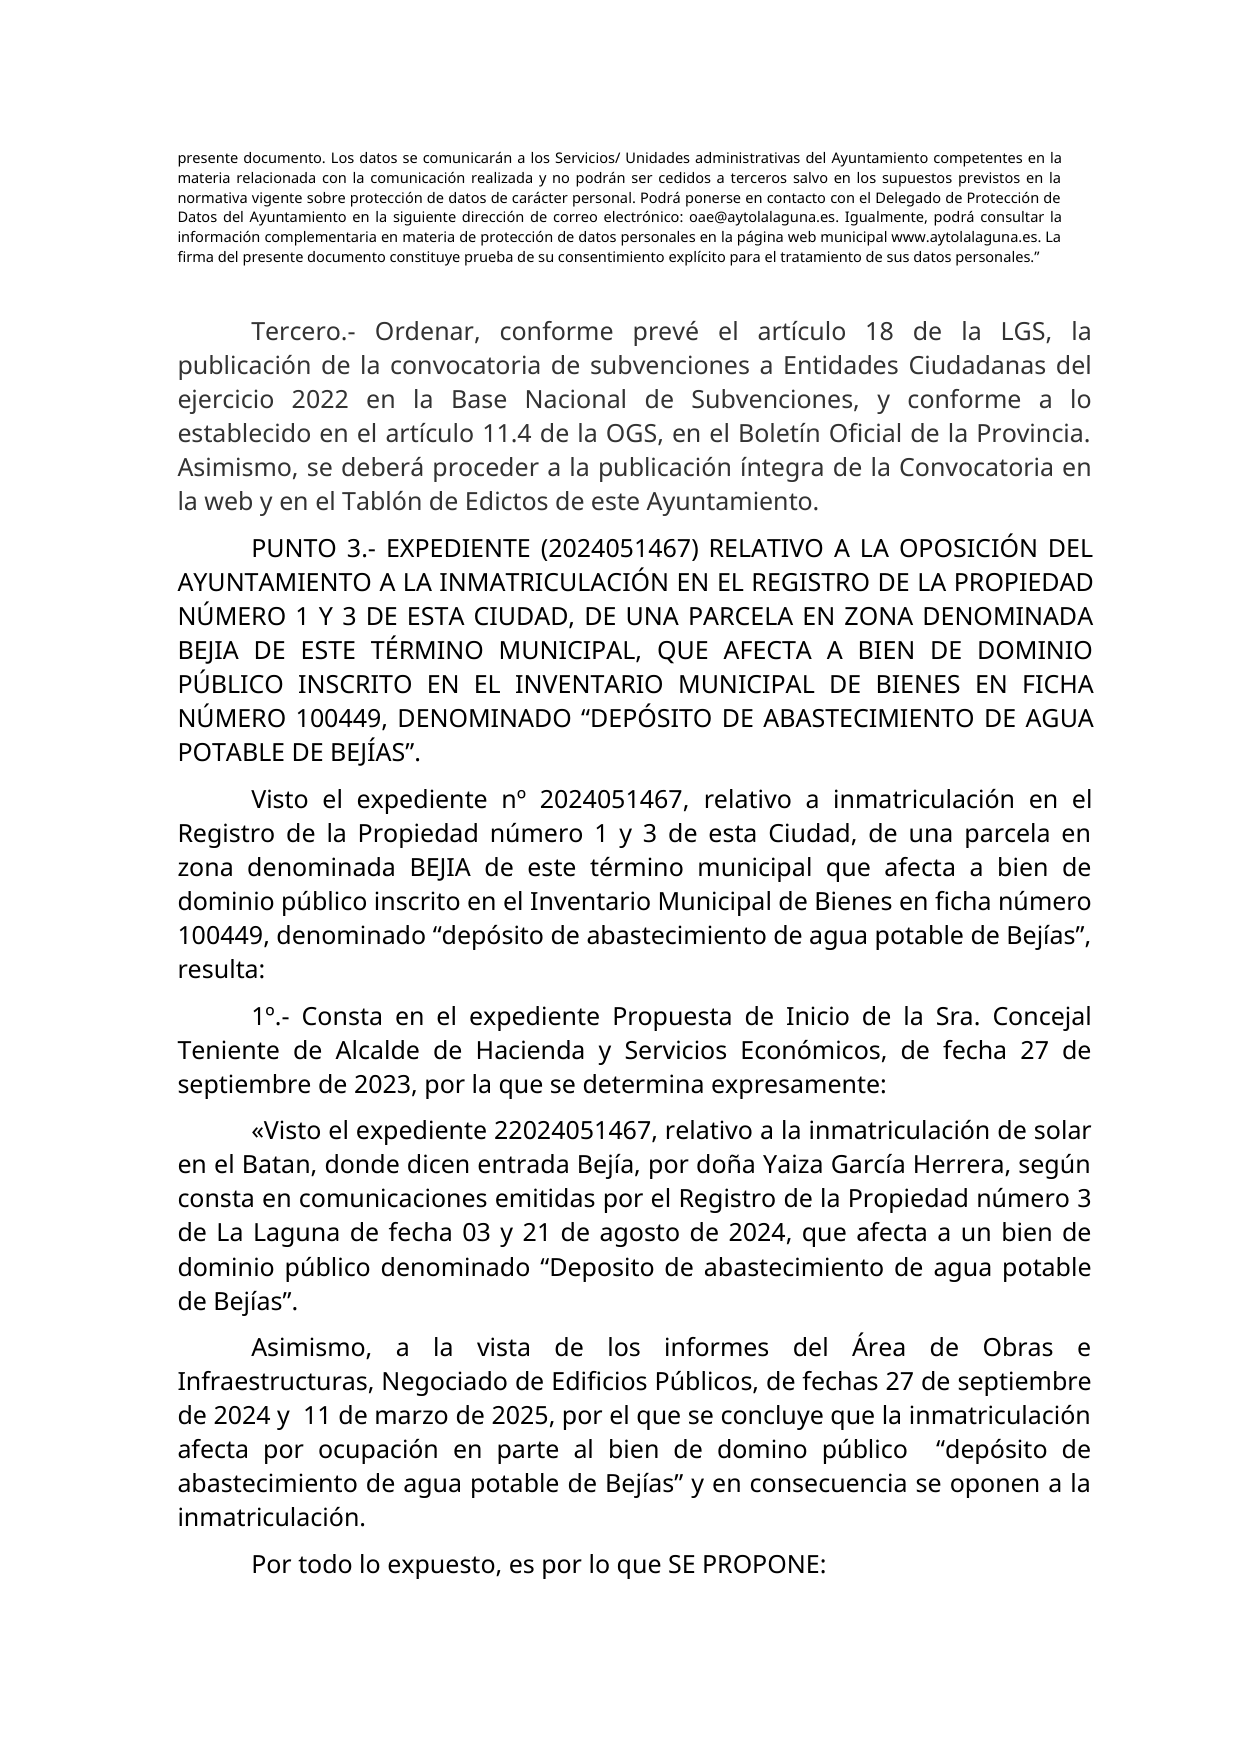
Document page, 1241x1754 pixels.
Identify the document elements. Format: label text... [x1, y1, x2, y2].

text Visto el expediente nº 2024051467, relativo a inmatriculación en el Registro de la Propiedad número 1 y 3 de esta Ciudad, de una parcela en zona denominada BEJIA de este término municipal que afecta a bien de dominio público inscrito en el Inventario Municipal de Bienes en ficha número 100449, denominado “depósito de abastecimiento de agua potable de Bejías”, resulta: [177, 781, 1093, 986]
text 1º.- Consta en el expediente Propuesta de Inicio de la Sra. Concejal Teniente de Alcalde de Hacienda y Servicios Económicos, de fecha 27 de septiembre de 2023, por la que se determina expresamente: [177, 998, 1093, 1100]
text Por todo lo expuesto, es por lo que SE PROPONE: [177, 1547, 1093, 1581]
text PUNTO 3.- EXPEDIENTE (2024051467) RELATIVO A LA OPOSICIÓN DEL AYUNTAMIENTO A LA INMATRICULACIÓN EN EL REGISTRO DE LA PROPIEDAD NÚMERO 1 Y 3 DE ESTA CIUDAD, DE UNA PARCELA EN ZONA DENOMINADA BEJIA DE ESTE TÉRMINO MUNICIPAL, QUE AFECTA A BIEN DE DOMINIO PÚBLICO INSCRITO EN EL INVENTARIO MUNICIPAL DE BIENES EN FICHA NÚMERO 100449, DENOMINADO “DEPÓSITO DE ABASTECIMIENTO DE AGUA POTABLE DE BEJÍAS”. [177, 530, 1095, 769]
text Tercero.- Ordenar, conforme prevé el artículo 18 de la LGS, la publicación de la convocatoria de subvenciones a Entidades Ciudadanas del ejercicio 2022 en la Base Nacional de Subvenciones, y conforme a lo establecido en el artículo 11.4 de la OGS, en el Boletín Oficial de la Provincia. Asimismo, se deberá proceder a la publicación íntegra de la Convocatoria en la web y en el Tablón de Edictos de este Ayuntamiento. [177, 313, 1093, 518]
text Asimismo, a la vista de los informes del Área de Obras e Infraestructuras, Negociado de Edificios Públicos, de fechas 27 de septiembre de 2024 y 11 de marzo de 2025, por el que se concluye que la inmatriculación afecta por ocupación en parte al bien de domino público “depósito de abastecimiento de agua potable de Bejías” y en consecuencia se oponen a la inmatriculación. [177, 1330, 1093, 1534]
text presente documento. Los datos se comunicarán a los Servicios/ Unidades administrativas del Ayuntamiento competentes en la materia relacionada con la comunicación realizada y no podrán ser cedidos a terceros salvo en los supuestos previstos en la normativa vigente sobre protección de datos de carácter personal. Podrá ponerse en contacto con el Delegado de Protección de Datos del Ayuntamiento en la siguiente dirección de correo electrónico: oae@aytolalaguna.es. Igualmente, podrá consultar la información complementaria en materia de protección de datos personales en la página web municipal www.aytolalaguna.es. La firma del presente documento constituye prueba de su consentimiento explícito para el tratamiento de sus datos personales.” [177, 148, 1063, 267]
text «Visto el expediente 22024051467, relativo a la inmatriculación de solar en el Batan, donde dicen entrada Bejía, por doña Yaiza García Herrera, según consta en comunicaciones emitidas por el Registro de la Propiedad número 3 de La Laguna de fecha 03 y 21 de agosto de 2024, que afecta a un bien de dominio público denominado “Deposito de abastecimiento de agua potable de Bejías”. [177, 1113, 1093, 1317]
